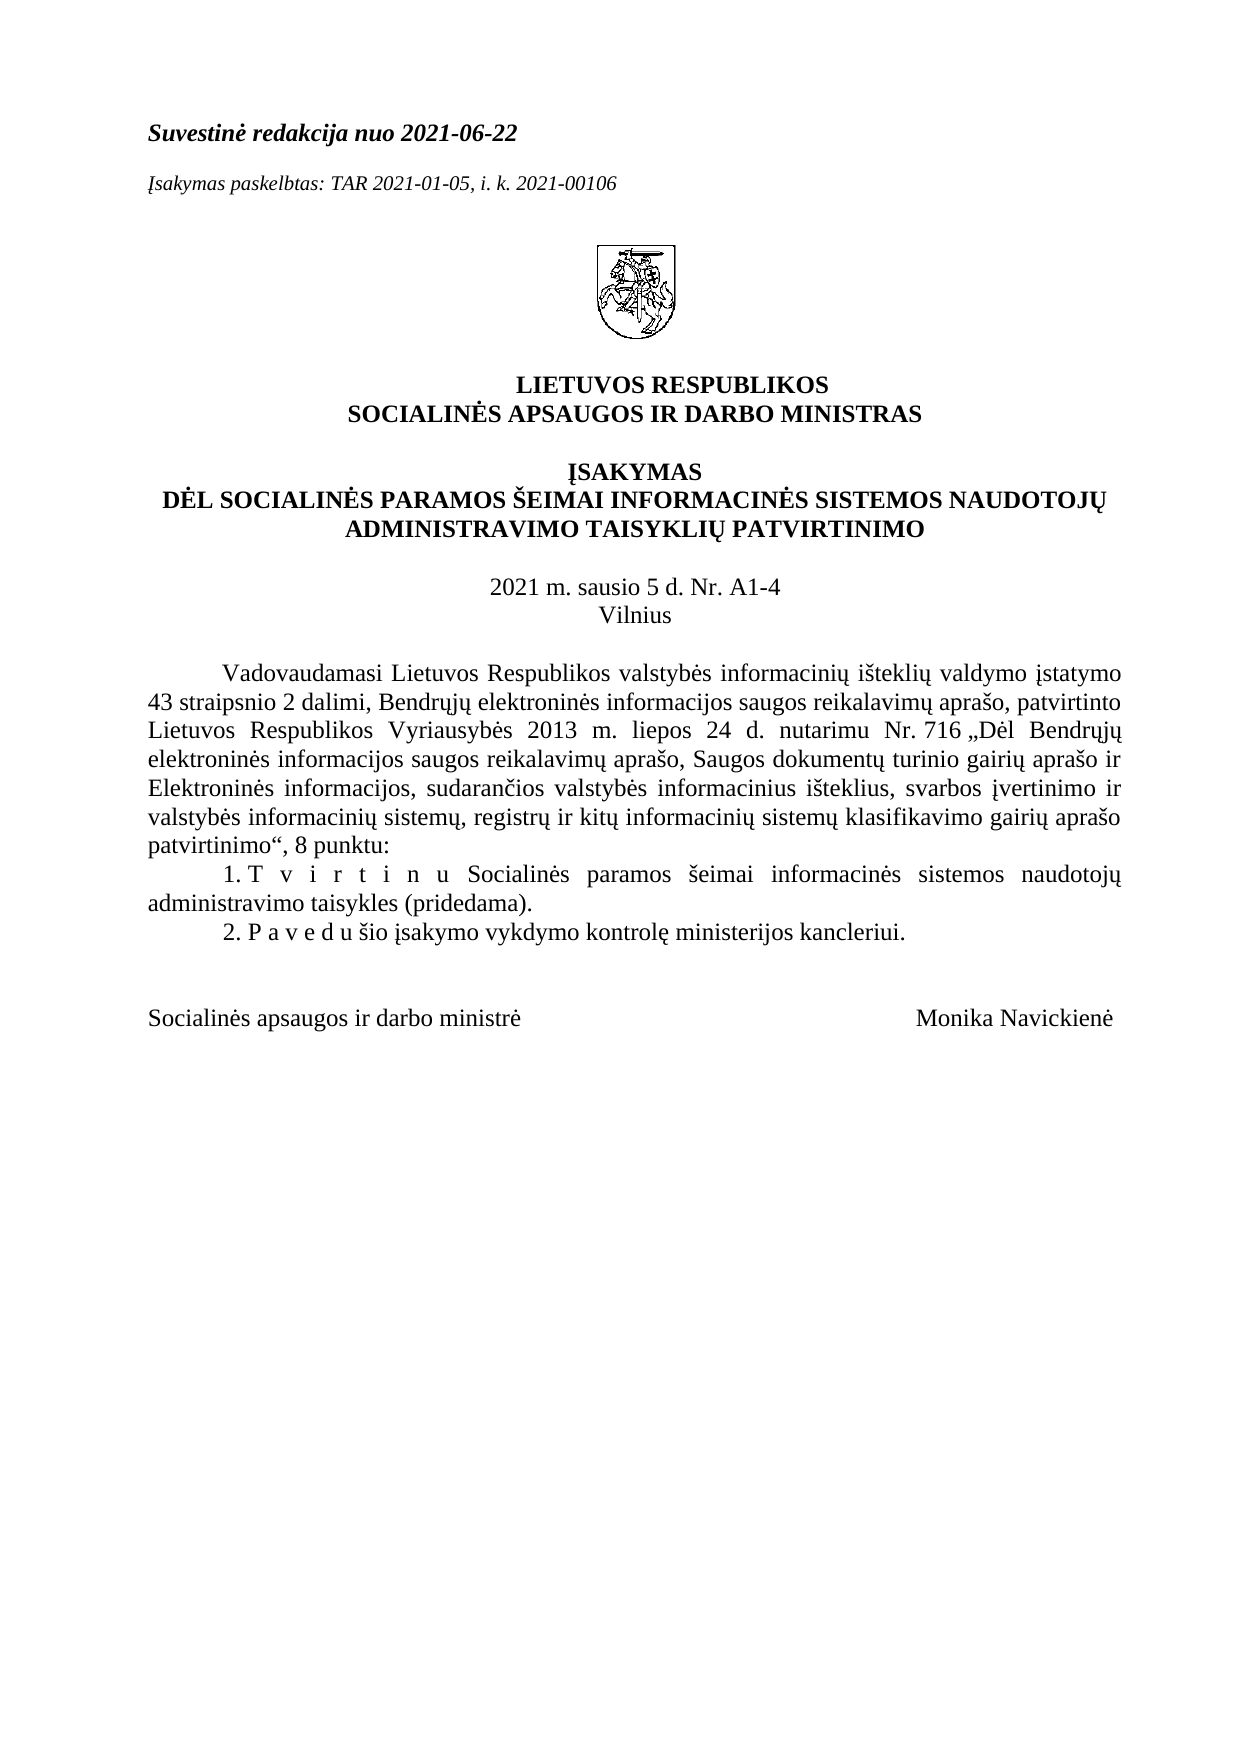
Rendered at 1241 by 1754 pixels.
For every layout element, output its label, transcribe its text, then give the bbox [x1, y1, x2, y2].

text Vadovaudamasi Lietuvos Respublikos valstybės informacinių išteklių valdymo įstatymo 43 straipsnio 2 dalimi, Bendrųjų elektroninės informacijos saugos reikalavimų aprašo, patvirtinto Lietuvos Respublikos Vyriausybės 2013 m. liepos 24 d. nutarimu Nr. 716 „Dėl Bendrųjų elektroninės informacijos saugos reikalavimų aprašo, Saugos dokumentų turinio gairių aprašo ir Elektroninės informacijos, sudarančios valstybės informacinius išteklius, svarbos įvertinimo ir valstybės informacinių sistemų, registrų ir kitų informacinių sistemų klasifikavimo gairių aprašo patvirtinimo“, 8 punktu: [148, 658, 1122, 859]
text DĖL Socialinės paramos šeimai informacinės sistemos NAUDOTOJŲ ADMINISTRAVIMO TAISYKLIŲ PATVIRTINIMO [148, 486, 1122, 543]
text ĮSAKYMAS [148, 457, 1122, 486]
text 2. P a v e d u šio įsakymo vykdymo kontrolę ministerijos kancleriui. [148, 917, 1122, 946]
text 1. T v i r t i n u Socialinės paramos šeimai informacinės sistemos naudotojų administravimo taisykles (pridedama). [148, 859, 1122, 917]
text Socialinės apsaugos ir darbo ministrė Monika Navickienė [148, 1003, 1122, 1032]
text 2021 m. sausio 5 d. Nr. A1-4 [148, 572, 1122, 601]
text Suvestinė redakcija nuo 2021-06-22 [148, 118, 1122, 147]
text Vilnius [148, 601, 1122, 629]
text LIETUVOS RESPUBLIKOS [148, 371, 1122, 399]
text Įsakymas paskelbtas: TAR 2021-01-05, i. k. 2021-00106 [148, 171, 1122, 195]
text SOCIALINĖS APSAUGOS IR DARBO MINISTRAS [148, 399, 1122, 428]
